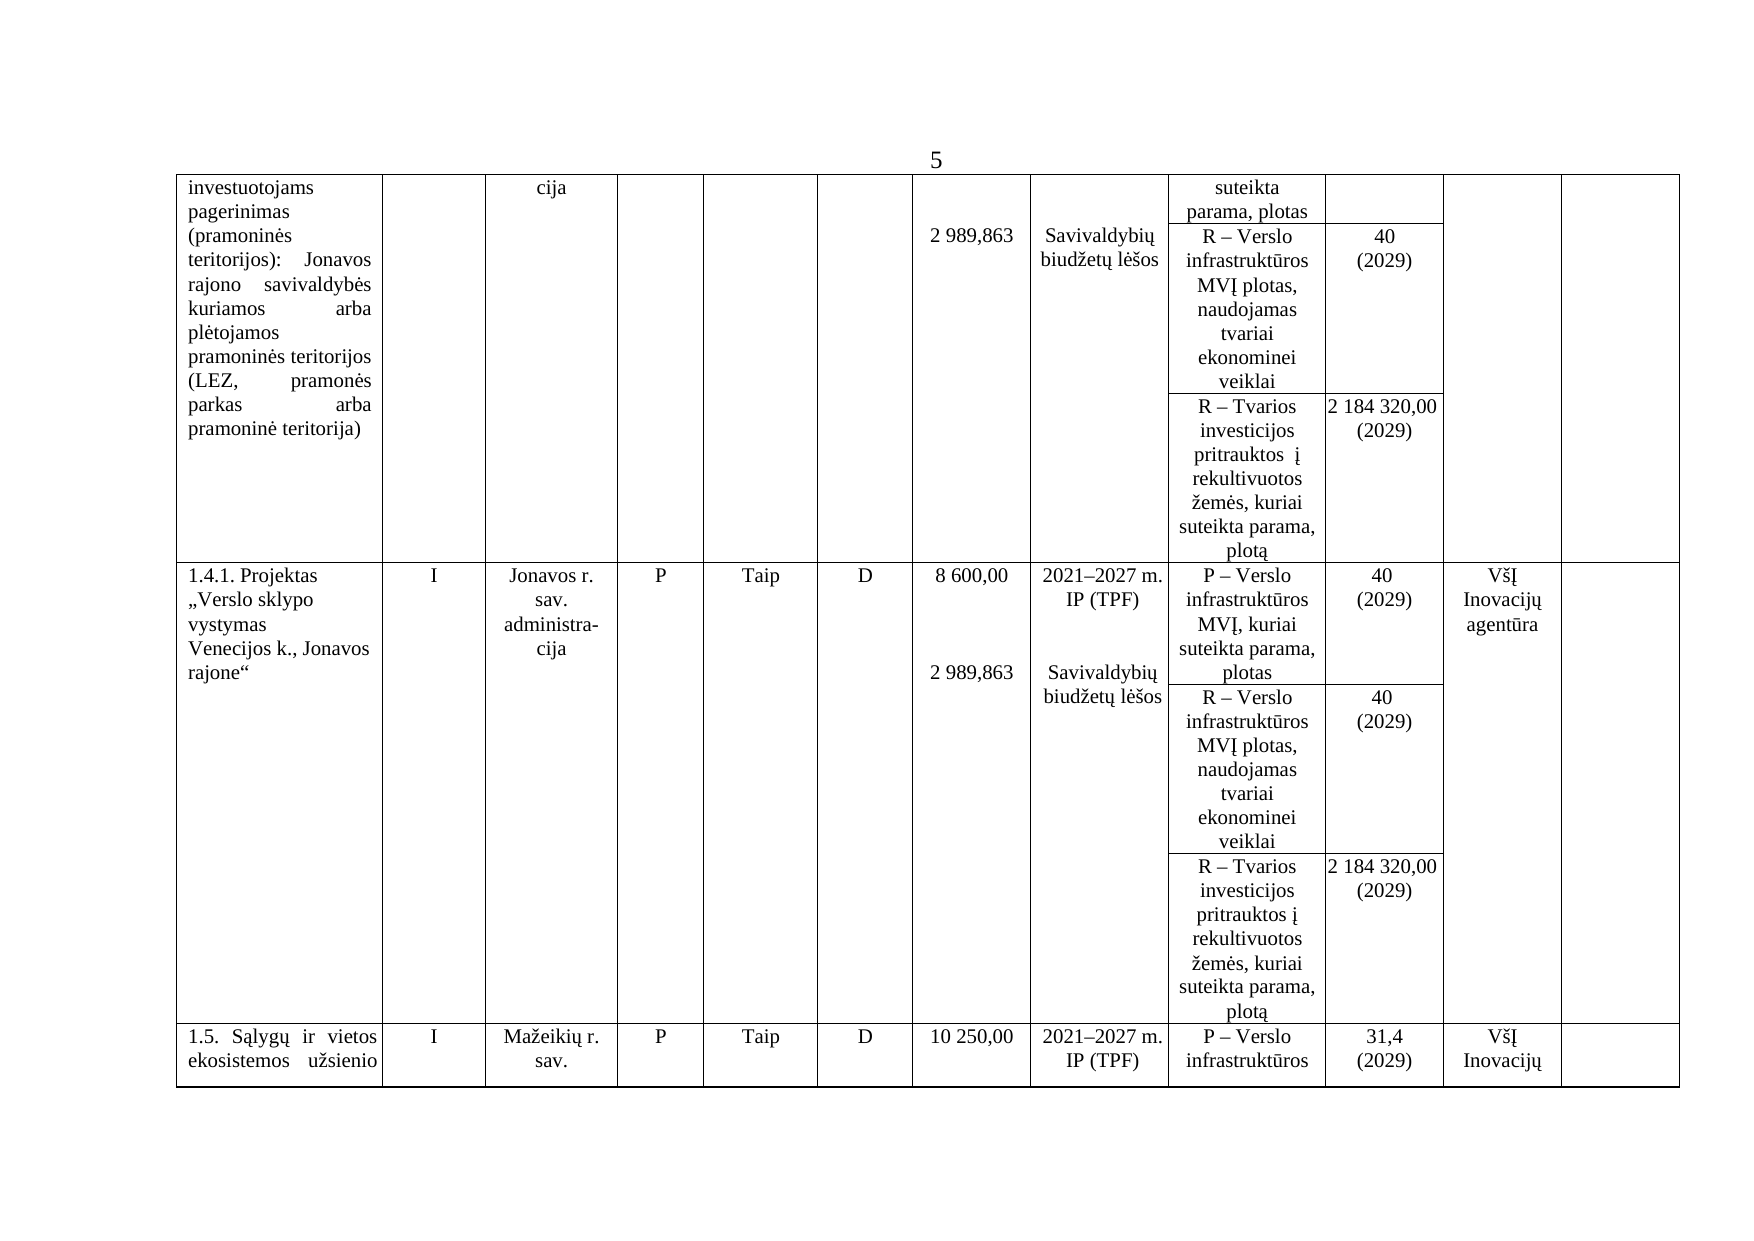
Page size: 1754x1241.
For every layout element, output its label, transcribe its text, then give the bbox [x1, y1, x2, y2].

table_cell [1326, 175, 1443, 223]
table_cell 2 184 320,00 (2029) [1326, 394, 1443, 562]
table_cell 31,4 (2029) [1326, 1024, 1443, 1086]
table_cell [383, 175, 485, 562]
table_cell Taip [704, 563, 817, 1023]
table_cell Jonavos r. sav. administra-cija [486, 563, 617, 1023]
table_cell VšĮ Inovacijų [1444, 1024, 1561, 1086]
table_cell suteikta parama, plotas [1169, 175, 1325, 223]
table_cell cija [486, 175, 617, 562]
table_cell 40 (2029) [1326, 224, 1443, 393]
table_cell 2021–2027 m. IP (TPF) Savivaldybių biudžetų lėšos [1031, 563, 1168, 1023]
table_cell [1562, 563, 1679, 1023]
table_cell [1562, 175, 1679, 562]
table_cell P [618, 1024, 703, 1086]
table_cell I [383, 563, 485, 1023]
table_cell R – Tvarios investicijos pritrauktos į rekultivuotos žemės, kuriai suteikta parama, plotą [1169, 394, 1325, 562]
table_cell VšĮ Inovacijų agentūra [1444, 563, 1561, 1023]
table_cell R – Tvarios investicijos pritrauktos į rekultivuotos žemės, kuriai suteikta parama, plotą [1169, 854, 1325, 1023]
table_cell 8 600,00 2 989,863 [913, 563, 1030, 1023]
table_cell [618, 175, 703, 562]
table_cell 2 184 320,00 (2029) [1326, 854, 1443, 1023]
table_cell Taip [704, 1024, 817, 1086]
table_cell 10 250,00 [913, 1024, 1030, 1086]
table_cell R – Verslo infrastruktūros MVĮ plotas, naudojamas tvariai ekonominei veiklai [1169, 224, 1325, 393]
table_cell 1.5. Sąlygų ir vietos ekosistemos užsienio [177, 1024, 382, 1086]
table_cell investuotojams pagerinimas (pramoninės teritorijos): Jonavos rajono savivaldybės kuriamos arba plėtojamos pramoninės teritorijos (LEZ, pramonės parkas arba pramoninė teritorija) [177, 175, 382, 562]
table_cell I [383, 1024, 485, 1086]
table_cell [704, 175, 817, 562]
table_cell 1.4.1. Projektas „Verslo sklypo vystymas Venecijos k., Jonavos rajone“ [177, 563, 382, 1023]
table_cell 2021–2027 m. IP (TPF) [1031, 1024, 1168, 1086]
table_cell [1562, 1024, 1679, 1086]
table_cell D [818, 563, 912, 1023]
table_cell 40 (2029) [1326, 685, 1443, 853]
table_cell [818, 175, 912, 562]
table_cell 40 (2029) [1326, 563, 1443, 684]
table_cell P – Verslo infrastruktūros [1169, 1024, 1325, 1086]
table_cell Mažeikių r. sav. [486, 1024, 617, 1086]
table_cell [1444, 175, 1561, 562]
table_cell R – Verslo infrastruktūros MVĮ plotas, naudojamas tvariai ekonominei veiklai [1169, 685, 1325, 853]
table_cell Savivaldybių biudžetų lėšos [1031, 175, 1168, 562]
table_cell D [818, 1024, 912, 1086]
table_cell P – Verslo infrastruktūros MVĮ, kuriai suteikta parama, plotas [1169, 563, 1325, 684]
table_cell P [618, 563, 703, 1023]
table_cell 2 989,863 [913, 175, 1030, 562]
